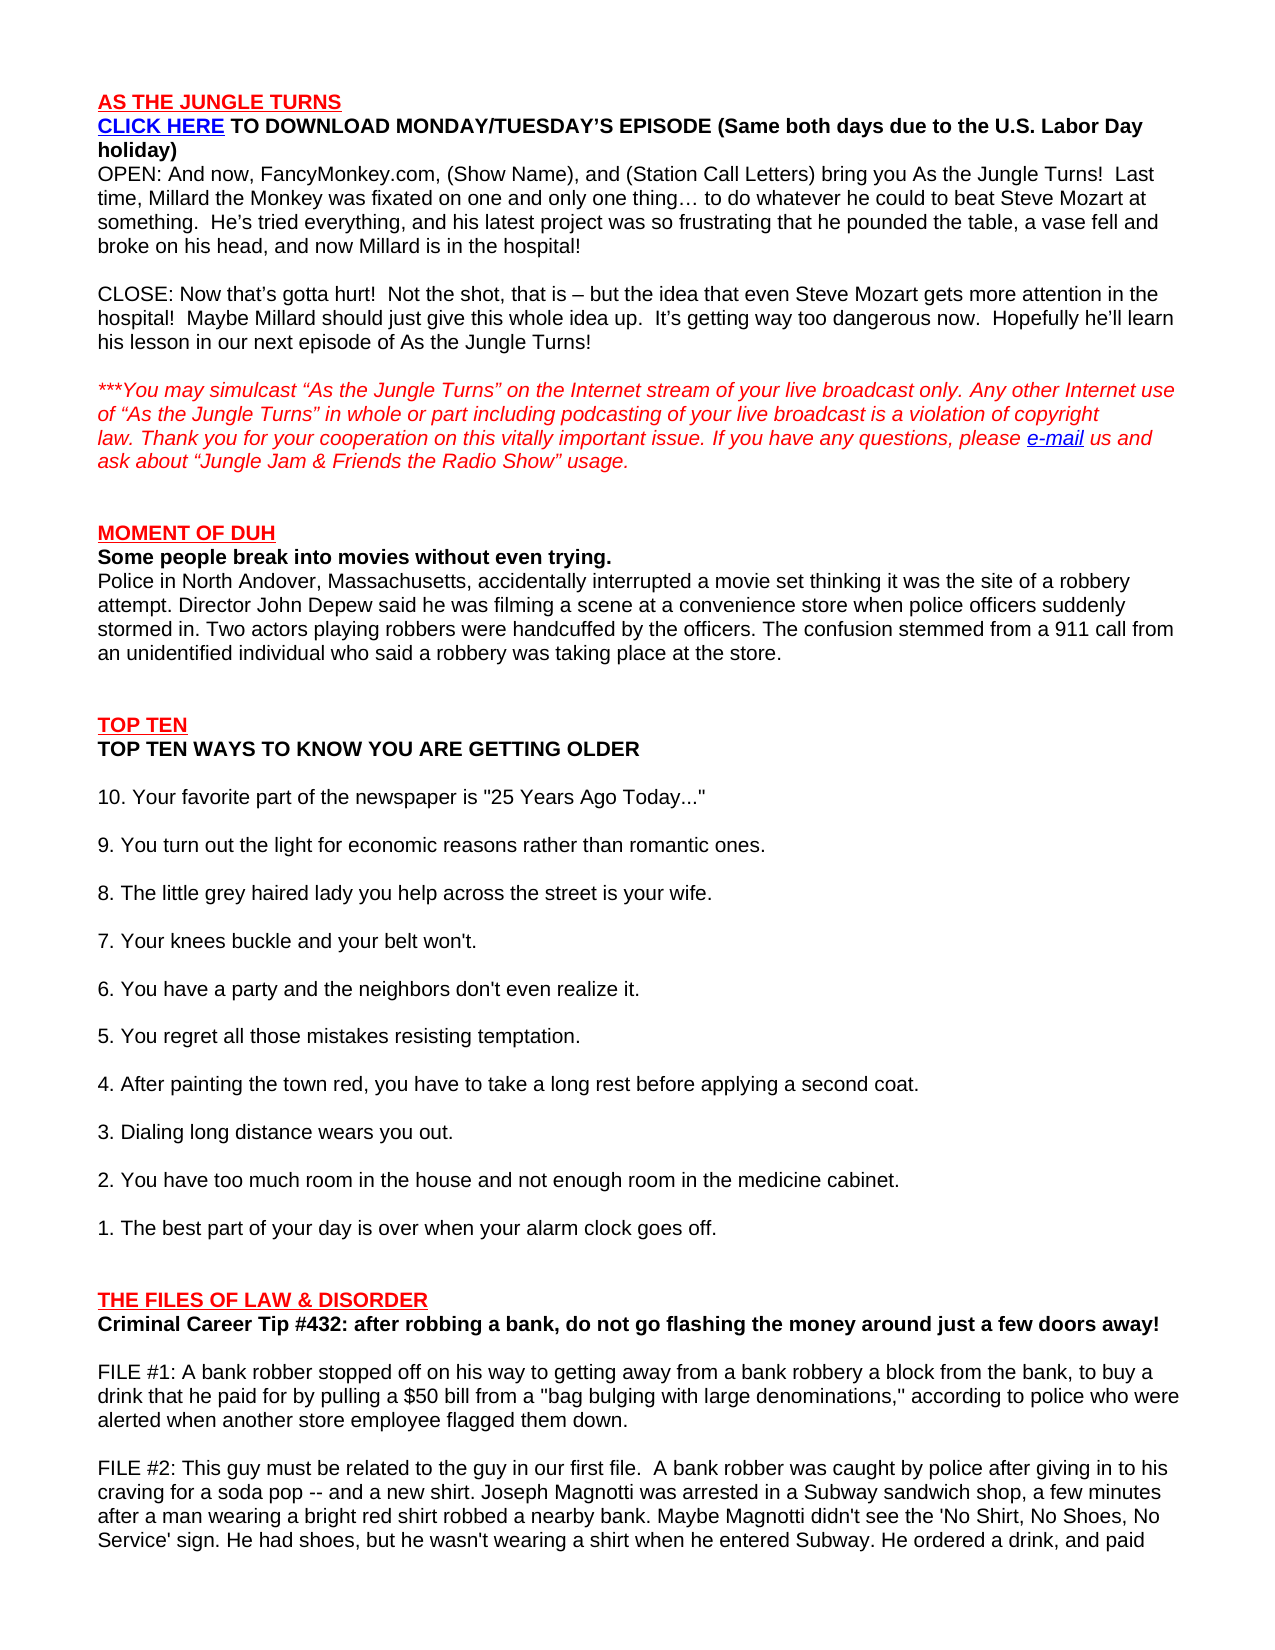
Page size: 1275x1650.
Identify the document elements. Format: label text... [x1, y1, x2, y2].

text MOMENT OF DUH [97, 521, 1185, 545]
text TOP TEN WAYS TO KNOW YOU ARE GETTING OLDER [97, 737, 1185, 761]
text THE FILES OF LAW & DISORDER [97, 1288, 1185, 1312]
text OPEN: And now, FancyMonkey.com, (Show Name), and (Station Call Letters) bring you As the Jungle Turns! Last time, Millard the Monkey was fixated on one and only one thing… to do whatever he could to beat Steve Mozart at something. He’s tried everything, and his latest project was so frustrating that he pounded the table, a vase fell and broke on his head, and now Millard is in the hospital! [97, 162, 1185, 258]
text AS THE JUNGLE TURNS [97, 90, 1185, 114]
text 7. Your knees buckle and your belt won't. [97, 928, 1185, 952]
text ***You may simulcast “As the Jungle Turns” on the Internet stream of your live broadcast only. Any other Internet use of “As the Jungle Turns” in whole or part including podcasting of your live broadcast is a violation of copyright law. Thank you for your cooperation on this vitally important issue. If you have any questions, please e-mail us and ask about “Jungle Jam & Friends the Radio Show” usage. [97, 377, 1185, 473]
text 10. Your favorite part of the newspaper is "25 Years Ago Today..." [97, 785, 1185, 809]
text 5. You regret all those mistakes resisting temptation. [97, 1024, 1185, 1048]
text 1. The best part of your day is over when your alarm clock goes off. [97, 1216, 1185, 1240]
text 6. You have a party and the neighbors don't even realize it. [97, 976, 1185, 1000]
text Criminal Career Tip #432: after robbing a bank, do not go flashing the money around just a few doors away! [97, 1312, 1185, 1336]
text 3. Dialing long distance wears you out. [97, 1120, 1185, 1144]
text 9. You turn out the light for economic reasons rather than romantic ones. [97, 833, 1185, 857]
text CLICK HERE TO DOWNLOAD MONDAY/TUESDAY’S EPISODE (Same both days due to the U.S. Labor Day holiday) [97, 114, 1185, 162]
text FILE #2: This guy must be related to the guy in our first file. A bank robber was caught by police after giving in to his craving for a soda pop -- and a new shirt. Joseph Magnotti was arrested in a Subway sandwich shop, a few minutes after a man wearing a bright red shirt robbed a nearby bank. Maybe Magnotti didn't see the 'No Shirt, No Shoes, No Service' sign. He had shoes, but he wasn't wearing a shirt when he entered Subway. He ordered a drink, and paid [97, 1456, 1185, 1551]
text TOP TEN [97, 713, 1185, 737]
text 8. The little grey haired lady you help across the street is your wife. [97, 881, 1185, 904]
text Police in North Andover, Massachusetts, accidentally interrupted a movie set thinking it was the site of a robbery attempt. Director John Depew said he was filming a scene at a convenience store when police officers suddenly stormed in. Two actors playing robbers were handcuffed by the officers. The confusion stemmed from a 911 call from an unidentified individual who said a robbery was taking place at the store. [97, 569, 1185, 665]
text FILE #1: A bank robber stopped off on his way to getting away from a bank robbery a block from the bank, to buy a drink that he paid for by pulling a $50 bill from a ''bag bulging with large denominations,'' according to police who were alerted when another store employee flagged them down. [97, 1360, 1185, 1432]
text Some people break into movies without even trying. [97, 545, 1185, 569]
text CLOSE: Now that’s gotta hurt! Not the shot, that is – but the idea that even Steve Mozart gets more attention in the hospital! Maybe Millard should just give this whole idea up. It’s getting way too dangerous now. Hopefully he’ll learn his lesson in our next episode of As the Jungle Turns! [97, 258, 1185, 353]
text 4. After painting the town red, you have to take a long rest before applying a second coat. [97, 1072, 1185, 1096]
text 2. You have too much room in the house and not enough room in the medicine cabinet. [97, 1168, 1185, 1192]
